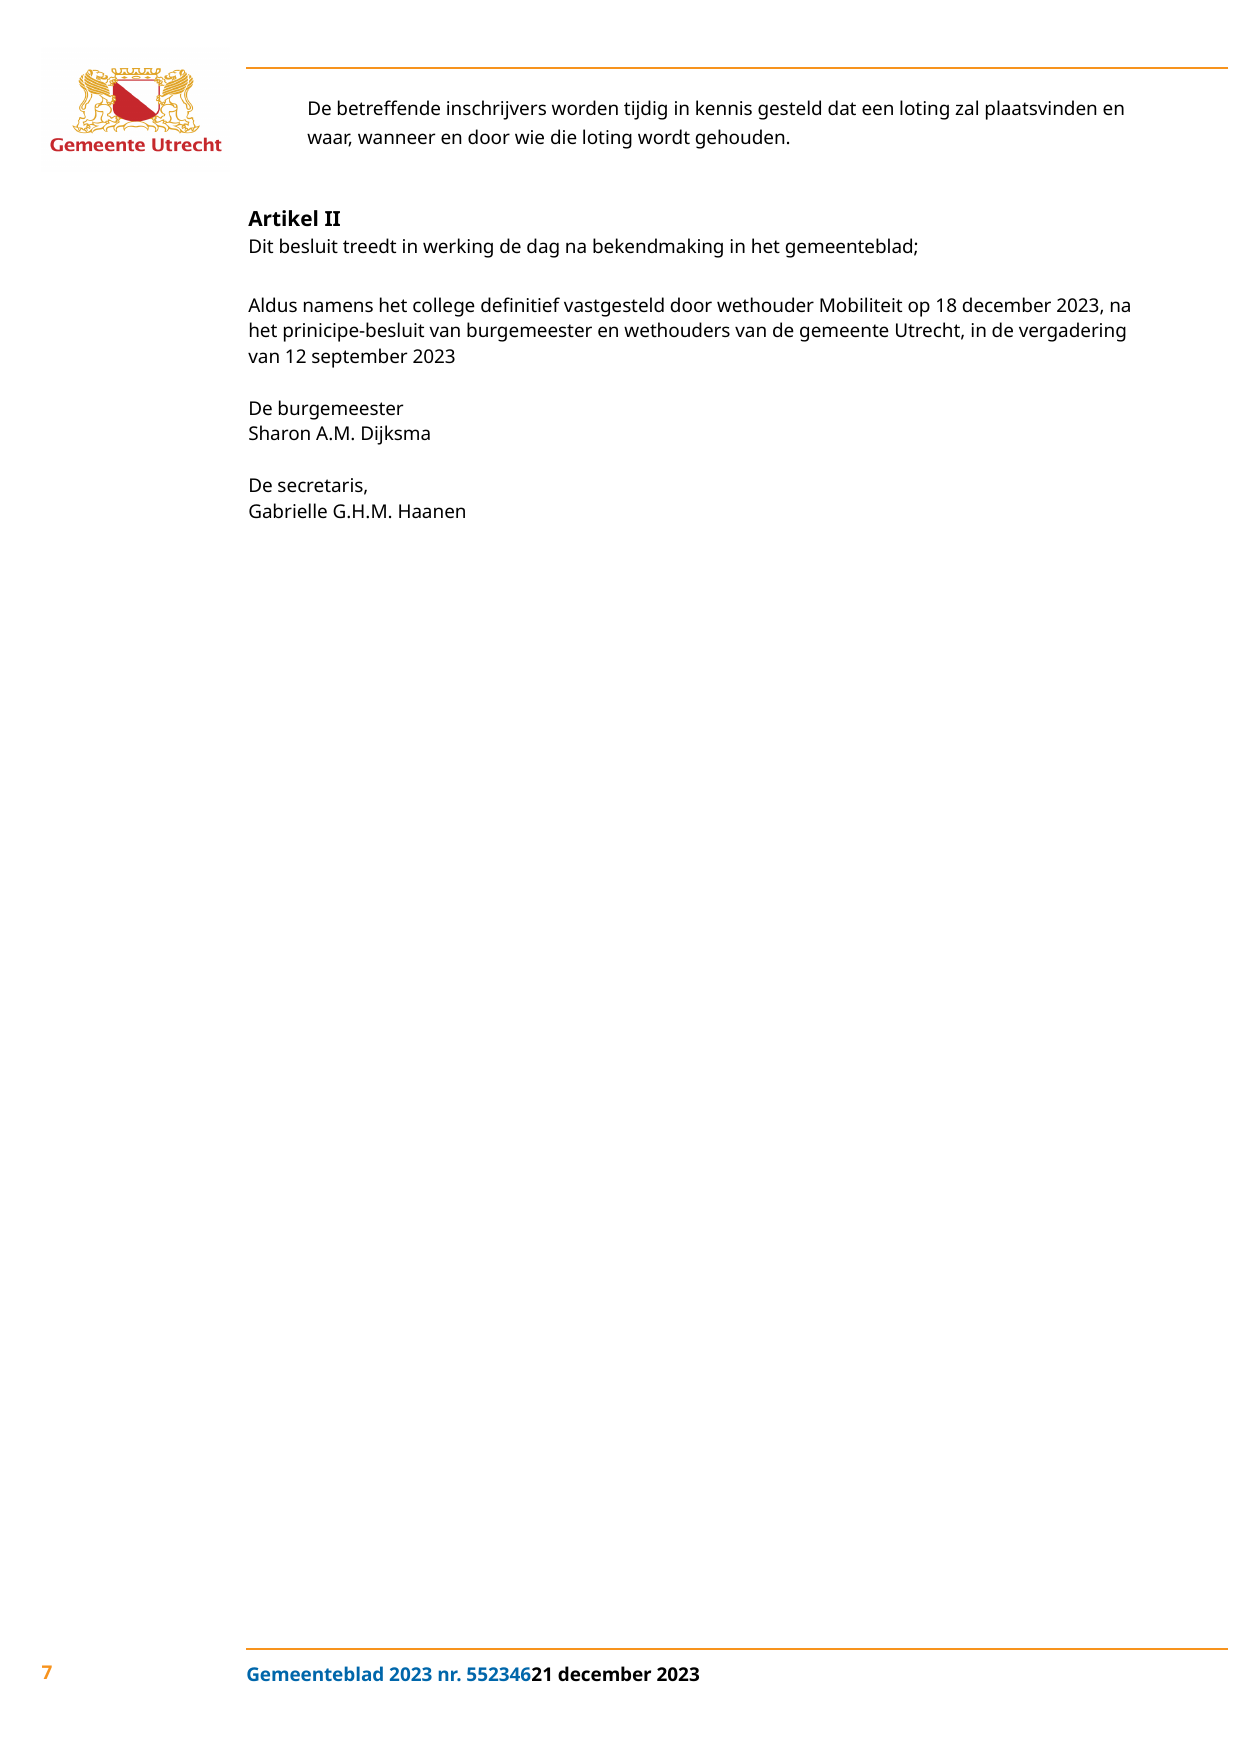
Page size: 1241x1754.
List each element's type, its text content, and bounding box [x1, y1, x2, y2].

text De burgemeester [248, 395, 1152, 421]
text De secretaris, [248, 472, 1152, 498]
list De betreffende inschrijvers worden tijdig in kennis gesteld dat een loting zal plaatsvinden en waar, wanneer en door wie die loting wordt gehouden. [248, 95, 1152, 150]
text Sharon A.M. Dijksma [248, 421, 1152, 446]
text Artikel II [248, 204, 1152, 233]
text Dit besluit treedt in werking de dag na bekendmaking in het gemeenteblad; [248, 233, 1152, 258]
picture [41, 47, 231, 172]
text Aldus namens het college definitief vastgesteld door wethouder Mobiliteit op 18 december 2023, na het prinicipe-besluit van burgemeester en wethouders van de gemeente Utrecht, in de vergadering van 12 september 2023 [248, 292, 1152, 369]
text Gabrielle G.H.M. Haanen [248, 498, 1152, 523]
